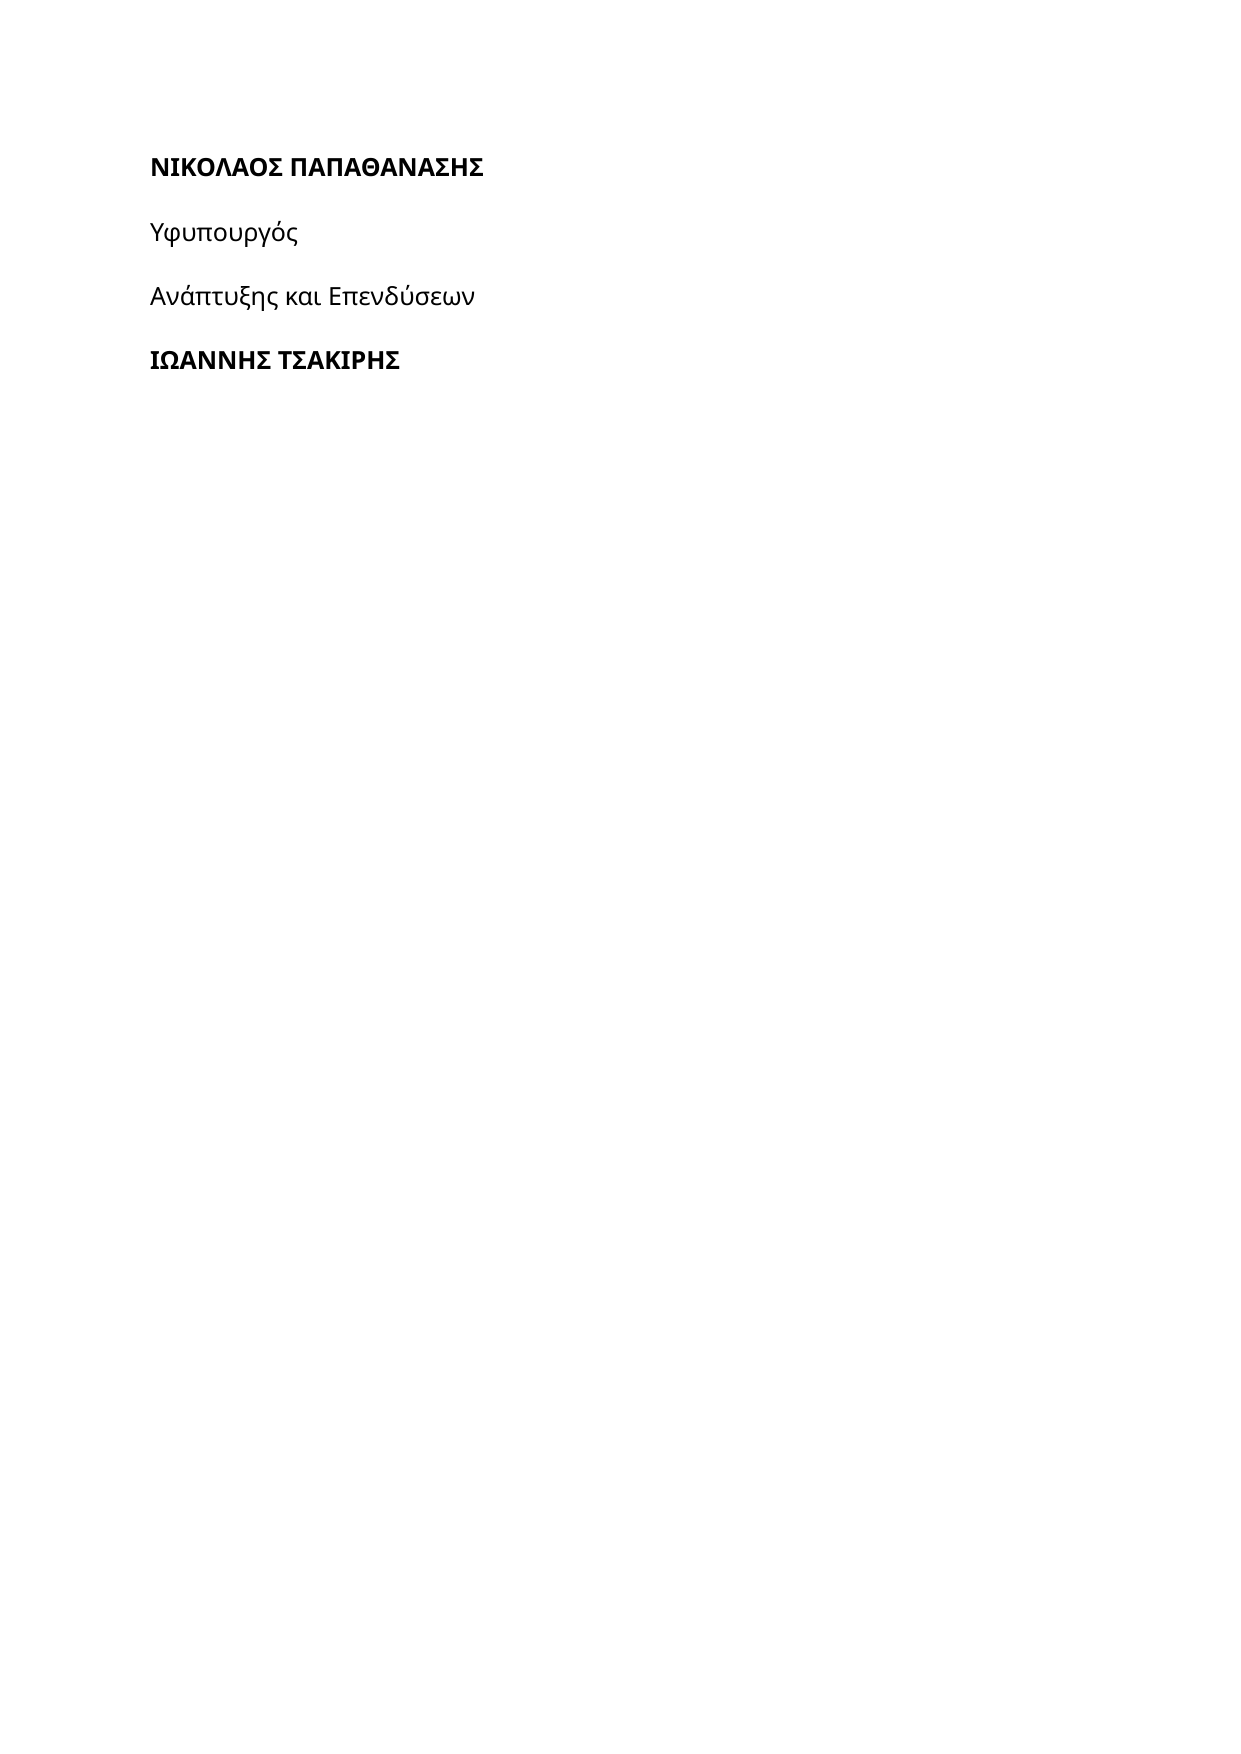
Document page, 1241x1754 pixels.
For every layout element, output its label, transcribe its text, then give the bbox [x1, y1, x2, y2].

text ΙΩΑΝΝΗΣ ΤΣΑΚΙΡΗΣ [150, 342, 1090, 377]
text Υφυπουργός [150, 214, 1090, 248]
text ΝΙΚΟΛΑΟΣ ΠΑΠΑΘΑΝΑΣΗΣ [150, 150, 1090, 184]
text Ανάπτυξης και Επενδύσεων [150, 278, 1090, 312]
